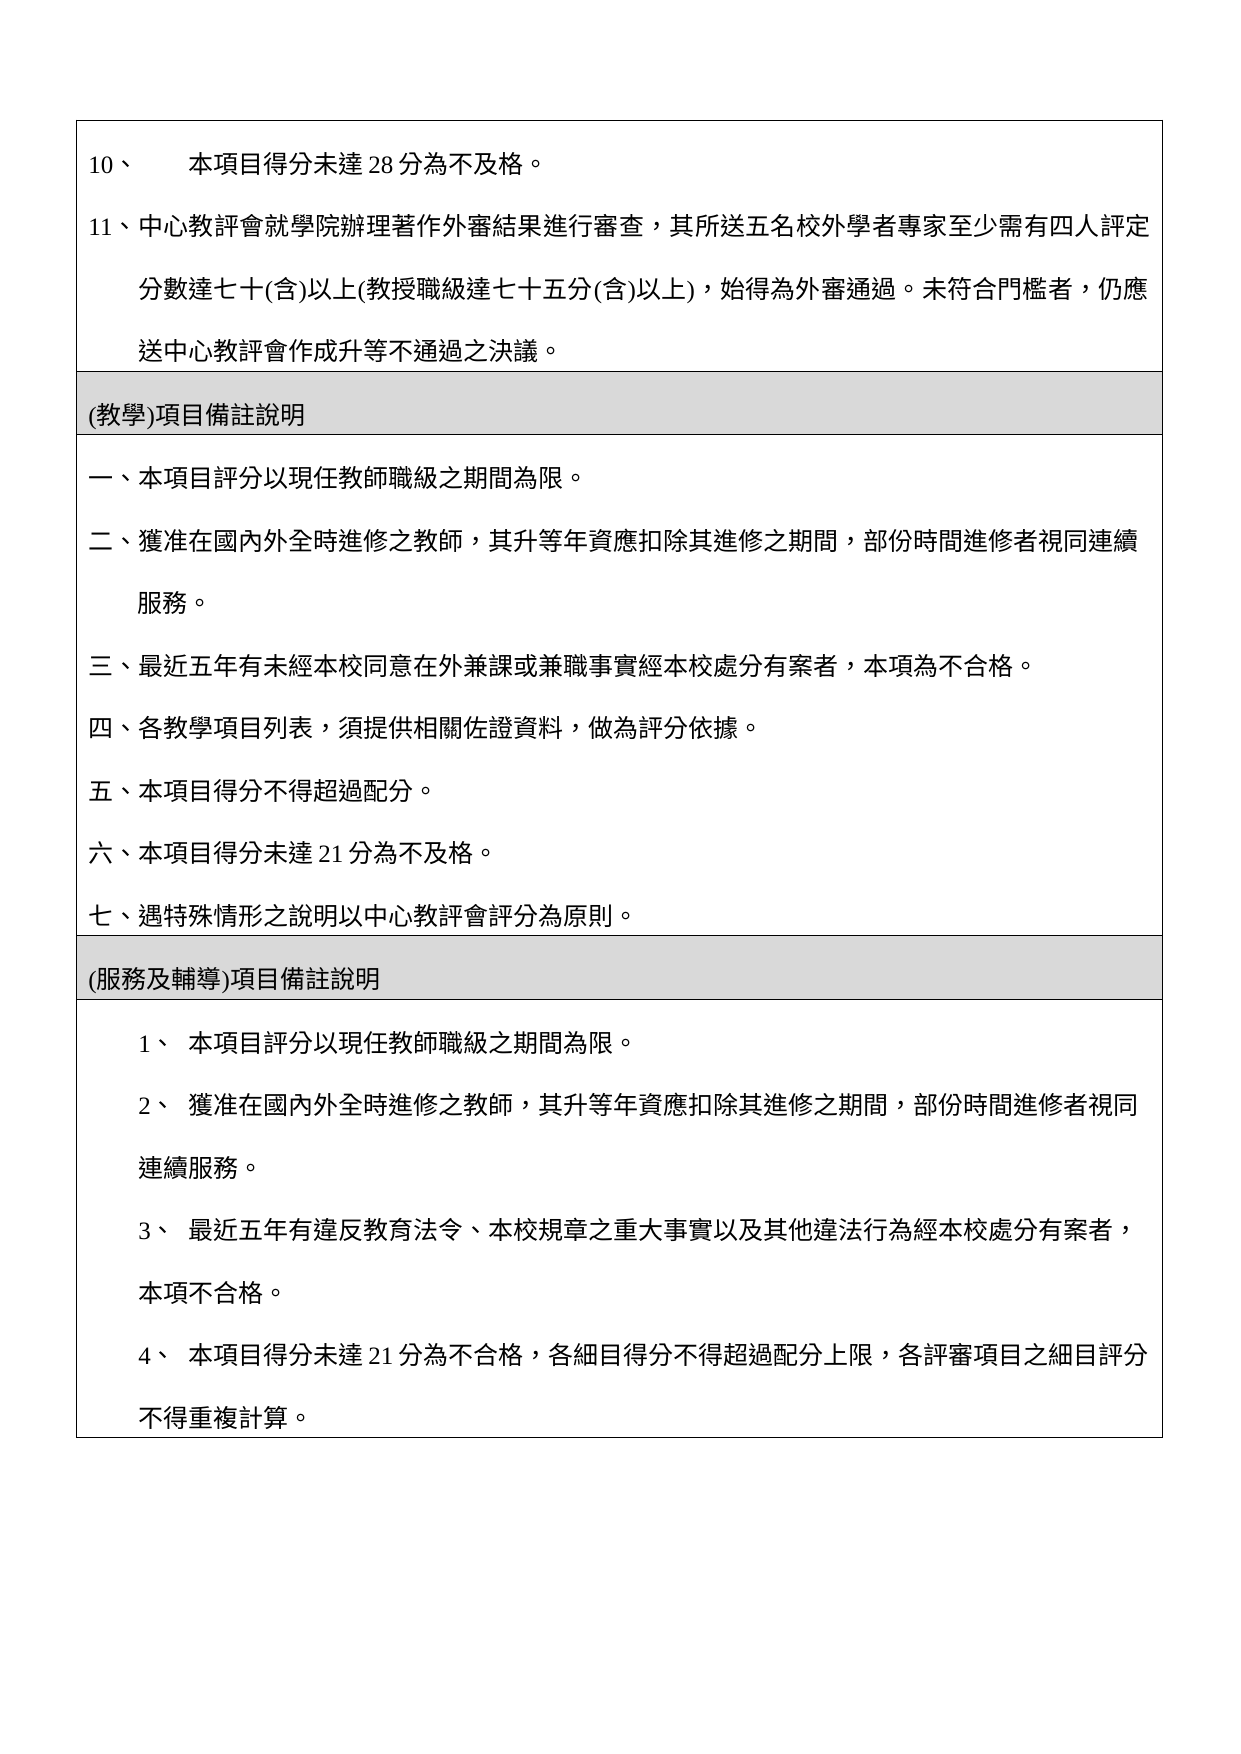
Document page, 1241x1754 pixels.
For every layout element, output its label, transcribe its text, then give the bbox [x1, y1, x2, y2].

table_cell 本項目評分以現任教師職級之期間為限。 獲准在國內外全時進修之教師，其升等年資應扣除其進修之期間，部份時間進修者視同連續服務。 最近五年有違反教育法令、本校規章之重大事實以及其他違法行為經本校處分有案者，本項不合格。 本項目得分未達21分為不合格，各細目得分不得超過配分上限，各評審項目之細目評分不得重複計算。 [77, 1000, 1162, 1437]
table_cell 一、本項目評分以現任教師職級之期間為限。 二、獲准在國內外全時進修之教師，其升等年資應扣除其進修之期間，部份時間進修者視同連續服務。 三、最近五年有未經本校同意在外兼課或兼職事實經本校處分有案者，本項為不合格。 四、各教學項目列表，須提供相關佐證資料，做為評分依據。 五、本項目得分不得超過配分。 六、本項目得分未達21分為不及格。 七、遇特殊情形之說明以中心教評會評分為原則。 [77, 435, 1162, 935]
table_cell (服務及輔導)項目備註說明 [77, 936, 1162, 999]
table_cell (教學)項目備註說明 [77, 372, 1162, 434]
table_cell 應用技術送審代表成果應附整體作品之書面報告(技術報告)，內容應包括研發理念、學理基礎、主題內容、方法技巧及成果貢獻。 教師七年內累計研發成果未達本項各款條件之一者，若其第一至第三款研發成果分別除以各職級應達基礎數合計後，數值大於2者，亦符合以應用技術報告升等各職級教師資格。 本項各職級所列發明專利、技術移轉金、產學合作計畫管理費等，須為七年內且為取得前一職級後與升等技術相關之成果。 代表或參考成果相加至多五件，並請擇一為代表成果，其餘列為參考成果。 專門著作、技術報告、論文、發明、作品、成訧證明、研究成果有違反學術倫理之嫌經審議確定者，本項為不合格。 專門著作，應符合下列各款規定之一： 為已出版公開發行或經出版社出具證明將出版公開發行之專書。 於國內外學術或專業刊物發表，或具正式審查程序，並得公開及利用之電子期刊，或經前開刊物，出具證明將定期發表。 在國內外具有正式審查程序研討會發表，且集結成冊出版公開發行、以光碟發行或於網路公開發行之著作。 以作品、成就證明或技術報告送審通過者，應依本辦法規定公開出版發行。如未能於升等生效日起一年內公開出版發行者，本校應撤銷該等級之教師資格及追繳其教師證書，並報送教育部廢止該等級教師資格及註銷該等級教師證書。 但涉及機密、申請專利或依法不得公開，經學校認定者，得不予公開出版於一定期間內不予公開出版。 發明專利證明僅可作為評分標準，不可當成著作。 本項目得分不得超過配分。 本項目得分未達28分為不及格。 中心教評會就學院辦理著作外審結果進行審查，其所送五名校外學者專家至少需有四人評定分數達七十(含)以上(教授職級達七十五分(含)以上)，始得為外審通過。未符合門檻者，仍應送中心教評會作成升等不通過之決議。 [77, 121, 1162, 371]
